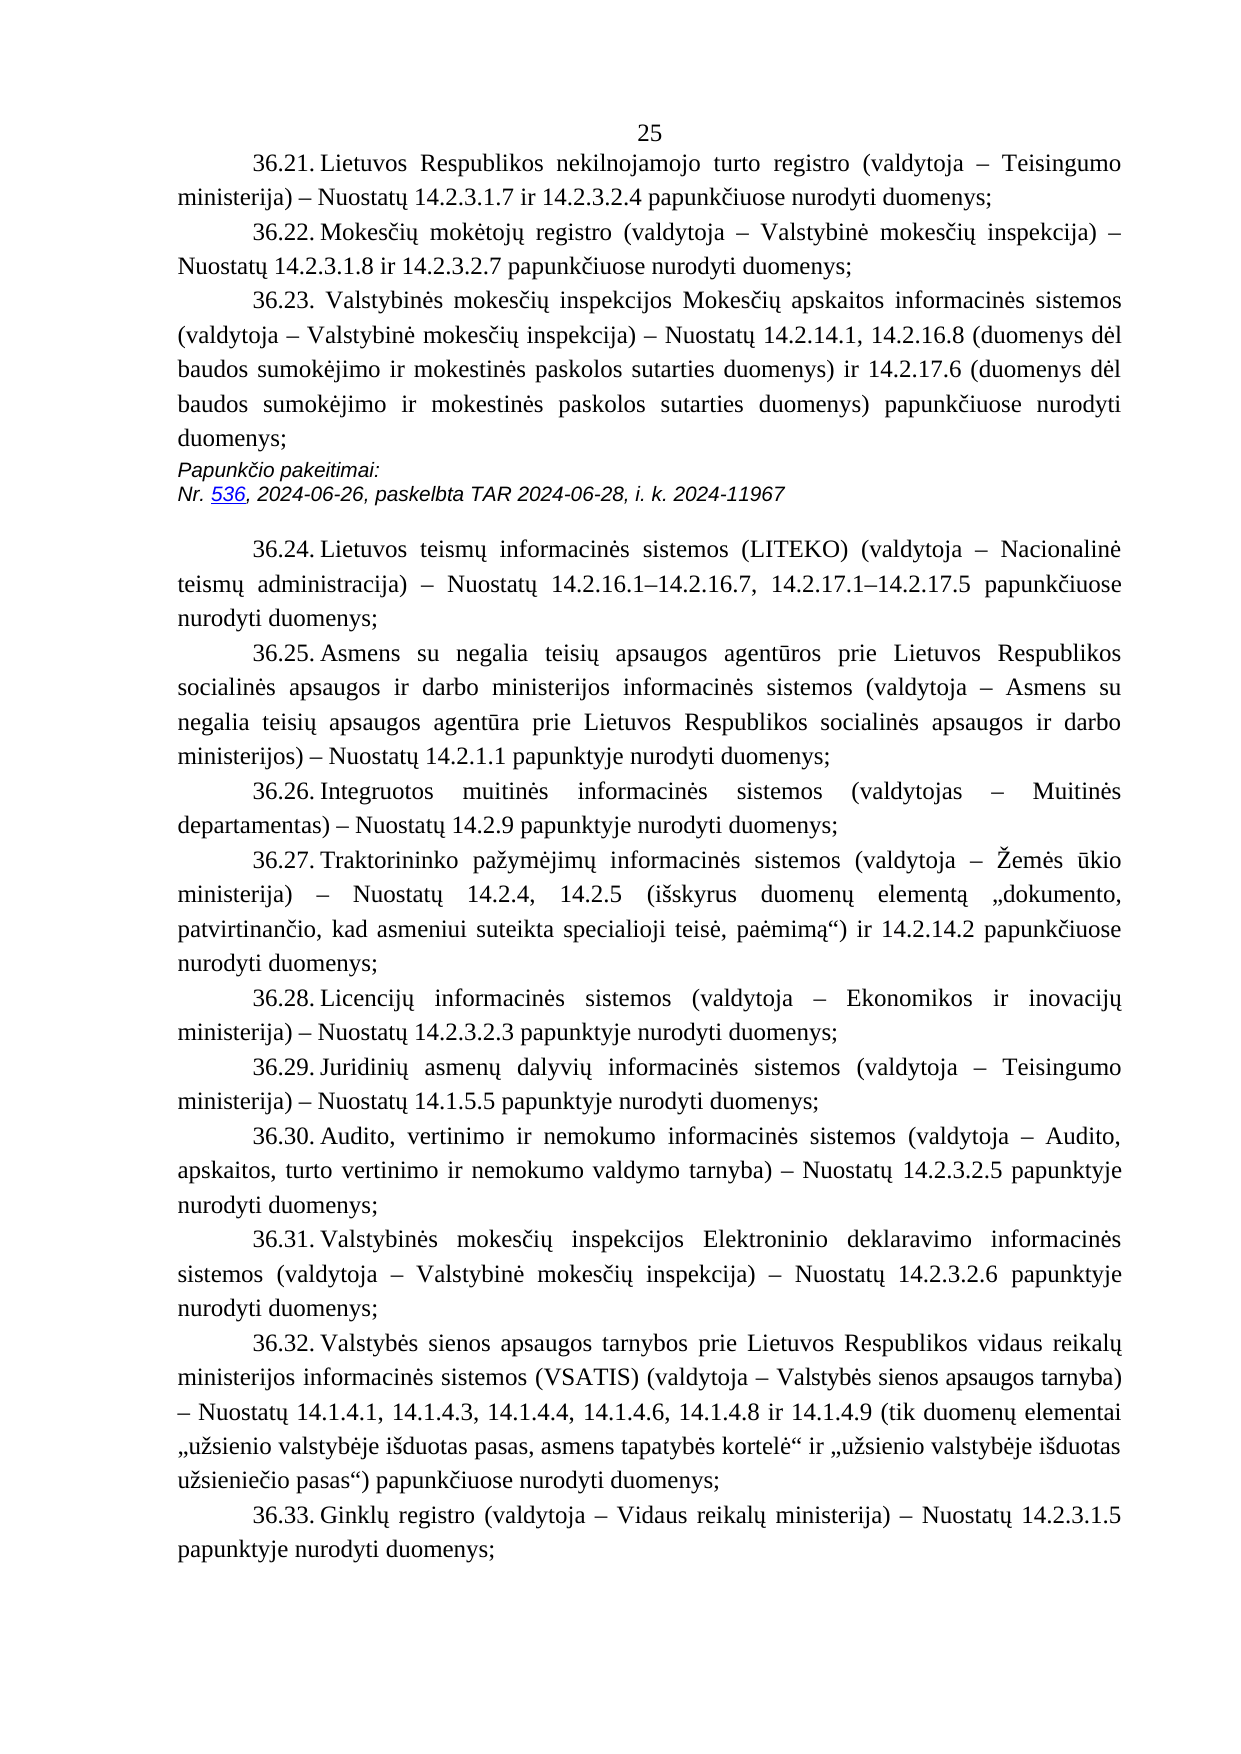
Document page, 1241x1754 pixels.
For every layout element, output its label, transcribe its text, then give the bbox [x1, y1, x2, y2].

text 36.25. Asmens su negalia teisių apsaugos agentūros prie Lietuvos Respublikos socialinės apsaugos ir darbo ministerijos informacinės sistemos (valdytoja – Asmens su negalia teisių apsaugos agentūra prie Lietuvos Respublikos socialinės apsaugos ir darbo ministerijos) – Nuostatų 14.2.1.1 papunktyje nurodyti duomenys; [177, 638, 1122, 770]
text 36.26. Integruotos muitinės informacinės sistemos (valdytojas – Muitinės departamentas) – Nuostatų 14.2.9 papunktyje nurodyti duomenys; [177, 776, 1122, 839]
text 36.27. Traktorininko pažymėjimų informacinės sistemos (valdytoja – Žemės ūkio ministerija) – Nuostatų 14.2.4, 14.2.5 (išskyrus duomenų elementą „dokumento, patvirtinančio, kad asmeniui suteikta specialioji teisė, paėmimą“) ir 14.2.14.2 papunkčiuose nurodyti duomenys; [177, 845, 1122, 977]
text 36.29. Juridinių asmenų dalyvių informacinės sistemos (valdytoja – Teisingumo ministerija) – Nuostatų 14.1.5.5 papunktyje nurodyti duomenys; [177, 1052, 1122, 1115]
text Nr. 536, 2024-06-26, paskelbta TAR 2024-06-28, i. k. 2024-11967 [177, 482, 1122, 506]
text 36.23. Valstybinės mokesčių inspekcijos Mokesčių apskaitos informacinės sistemos (valdytoja – Valstybinė mokesčių inspekcija) – Nuostatų 14.2.14.1, 14.2.16.8 (duomenys dėl baudos sumokėjimo ir mokestinės paskolos sutarties duomenys) ir 14.2.17.6 (duomenys dėl baudos sumokėjimo ir mokestinės paskolos sutarties duomenys) papunkčiuose nurodyti duomenys; [177, 286, 1122, 452]
text 36.24. Lietuvos teismų informacinės sistemos (LITEKO) (valdytoja – Nacionalinė teismų administracija) – Nuostatų 14.2.16.1–14.2.16.7, 14.2.17.1–14.2.17.5 papunkčiuose nurodyti duomenys; [177, 534, 1122, 632]
text 36.30. Audito, vertinimo ir nemokumo informacinės sistemos (valdytoja – Audito, apskaitos, turto vertinimo ir nemokumo valdymo tarnyba) – Nuostatų 14.2.3.2.5 papunktyje nurodyti duomenys; [177, 1121, 1122, 1218]
text 36.31. Valstybinės mokesčių inspekcijos Elektroninio deklaravimo informacinės sistemos (valdytoja – Valstybinė mokesčių inspekcija) – Nuostatų 14.2.3.2.6 papunktyje nurodyti duomenys; [177, 1224, 1122, 1322]
text Papunkčio pakeitimai: [177, 458, 1122, 482]
text 36.33. Ginklų registro (valdytoja – Vidaus reikalų ministerija) – Nuostatų 14.2.3.1.5 papunktyje nurodyti duomenys; [177, 1500, 1122, 1563]
text 36.21. Lietuvos Respublikos nekilnojamojo turto registro (valdytoja – Teisingumo ministerija) – Nuostatų 14.2.3.1.7 ir 14.2.3.2.4 papunkčiuose nurodyti duomenys; [177, 148, 1122, 211]
text 36.28. Licencijų informacinės sistemos (valdytoja – Ekonomikos ir inovacijų ministerija) – Nuostatų 14.2.3.2.3 papunktyje nurodyti duomenys; [177, 983, 1122, 1046]
text 36.22. Mokesčių mokėtojų registro (valdytoja – Valstybinė mokesčių inspekcija) – Nuostatų 14.2.3.1.8 ir 14.2.3.2.7 papunkčiuose nurodyti duomenys; [177, 217, 1122, 280]
text 36.32. Valstybės sienos apsaugos tarnybos prie Lietuvos Respublikos vidaus reikalų ministerijos informacinės sistemos (VSATIS) (valdytoja – Valstybės sienos apsaugos tarnyba) – Nuostatų 14.1.4.1, 14.1.4.3, 14.1.4.4, 14.1.4.6, 14.1.4.8 ir 14.1.4.9 (tik duomenų elementai „užsienio valstybėje išduotas pasas, asmens tapatybės kortelė“ ir „užsienio valstybėje išduotas užsieniečio pasas“) papunkčiuose nurodyti duomenys; [177, 1328, 1122, 1494]
